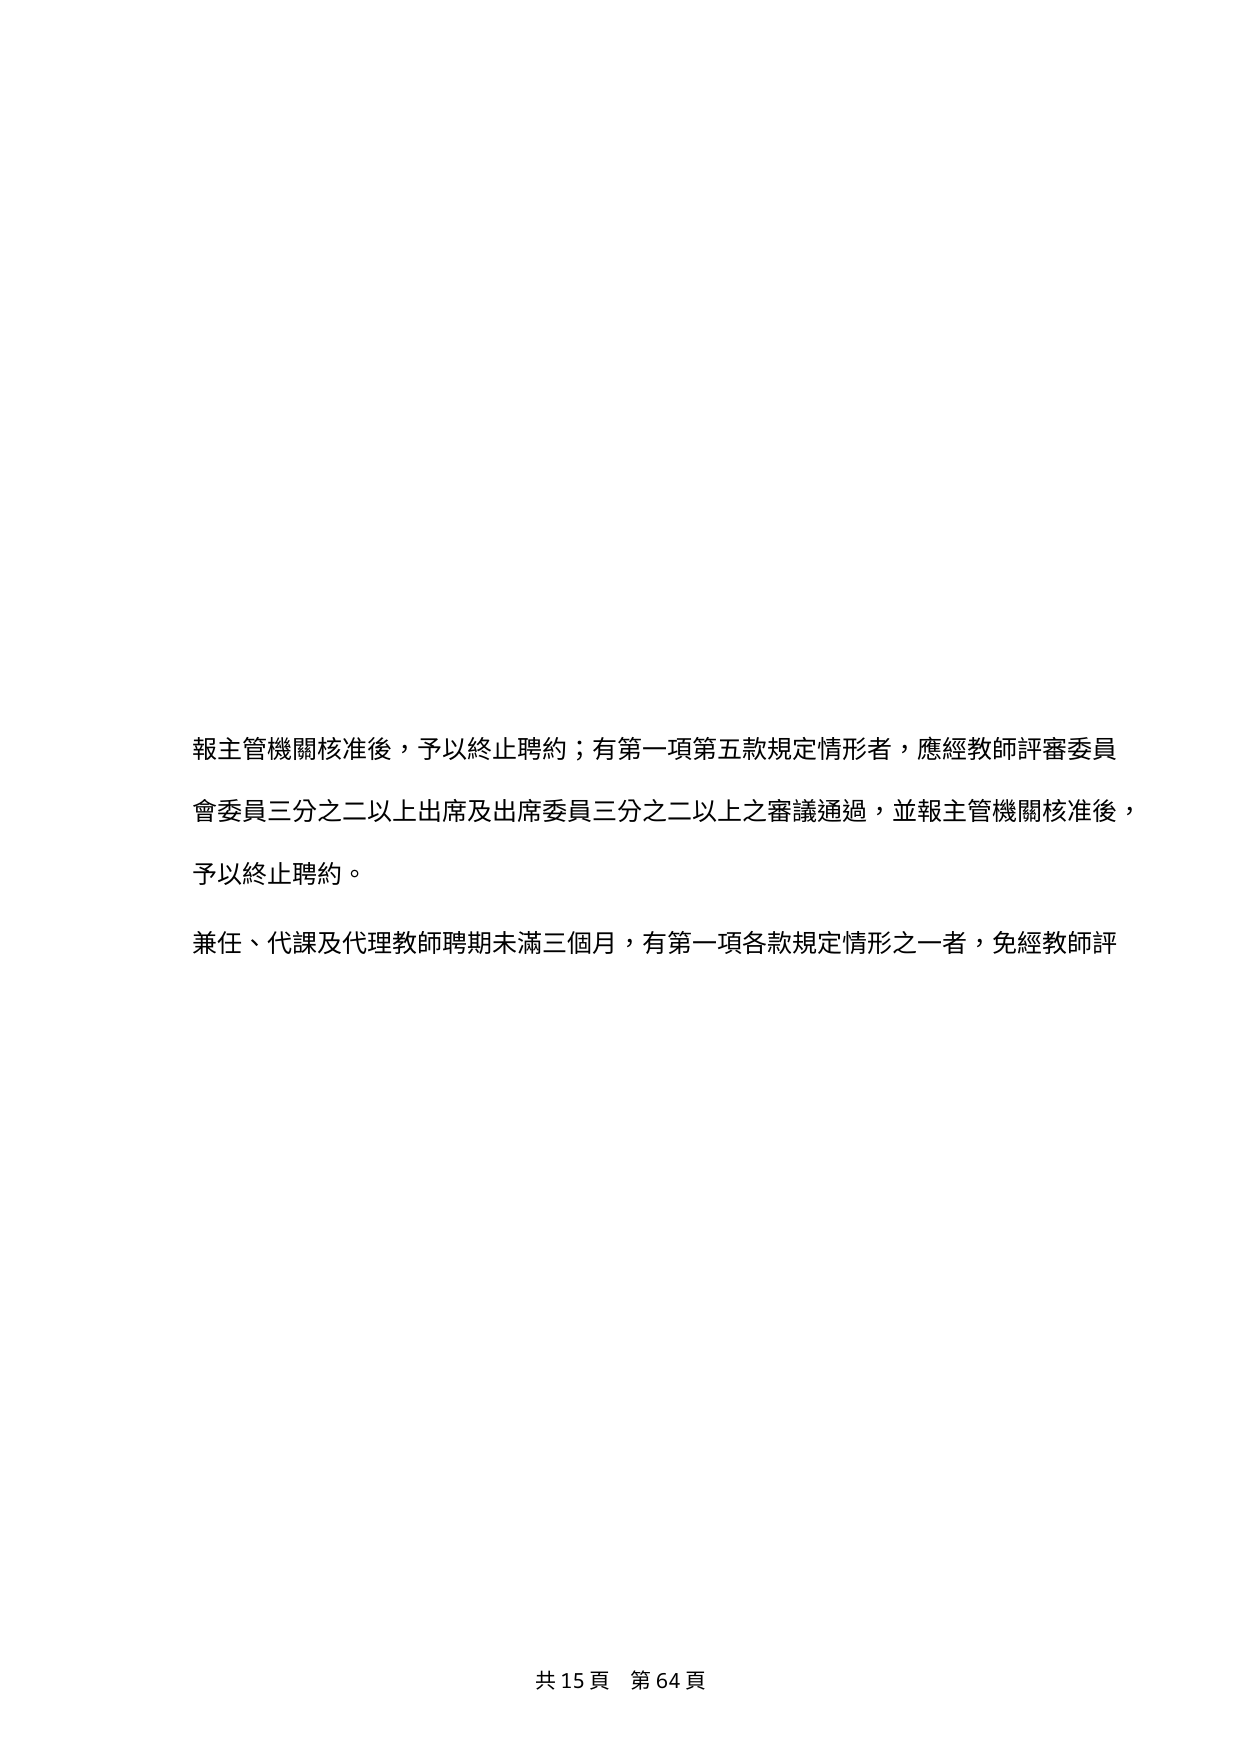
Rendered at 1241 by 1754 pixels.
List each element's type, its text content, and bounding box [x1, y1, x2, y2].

text 兼任、代課及代理教師聘期在三個月以上，有第一項第三款或第四款規定情形之一者，應經教師評審委員會委員三分之二以上出席及出席委員二分之一以上之審議通過，並報主管機關核准後，予以終止聘約；有第一項第五款規定情形者，應經教師評審委員會委員三分之二以上出席及出席委員三分之二以上之審議通過，並報主管機關核准後，予以終止聘約。 [192, 706, 1122, 893]
text 兼任、代課及代理教師聘期未滿三個月，有第一項各款規定情形之一者，免經教師評 [192, 900, 1122, 962]
